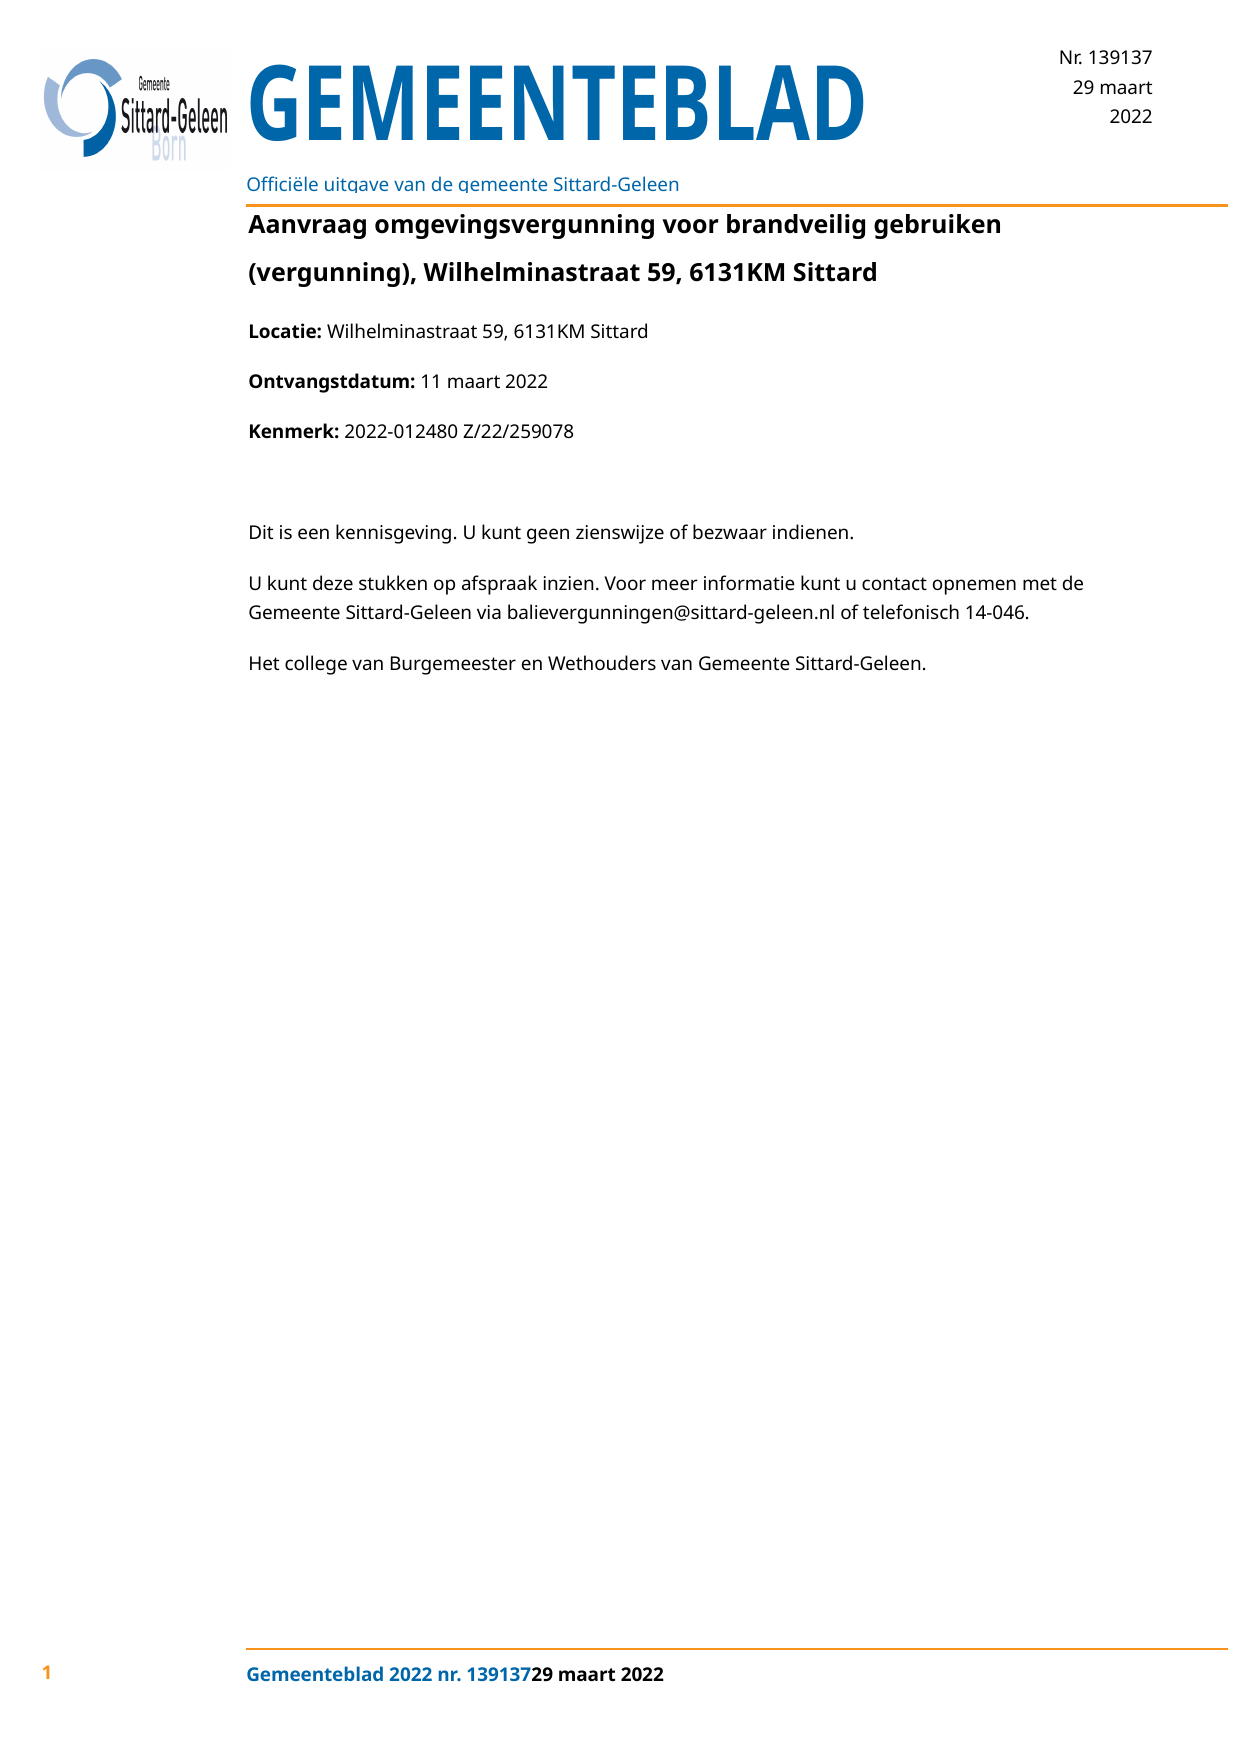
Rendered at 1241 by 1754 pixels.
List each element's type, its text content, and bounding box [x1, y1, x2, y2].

text Dit is een kennisgeving. U kunt geen zienswijze of bezwaar indienen. [248, 519, 1152, 545]
text Ontvangstdatum: 11 maart 2022 [248, 368, 1152, 394]
picture [41, 47, 231, 172]
text U kunt deze stukken op afspraak inzien. Voor meer informatie kunt u contact opnemen met de Gemeente Sittard-Geleen via balievergunningen@sittard-geleen.nl of telefonisch 14-046. [248, 570, 1152, 625]
text Aanvraag omgevingsvergunning voor brandveilig gebruiken (vergunning), Wilhelminastraat 59, 6131KM Sittard [248, 207, 1152, 288]
text Locatie: Wilhelminastraat 59, 6131KM Sittard [248, 318, 1152, 344]
text Het college van Burgemeester en Wethouders van Gemeente Sittard-Geleen. [248, 650, 1152, 676]
text Kenmerk: 2022-012480 Z/22/259078 [248, 419, 1152, 444]
